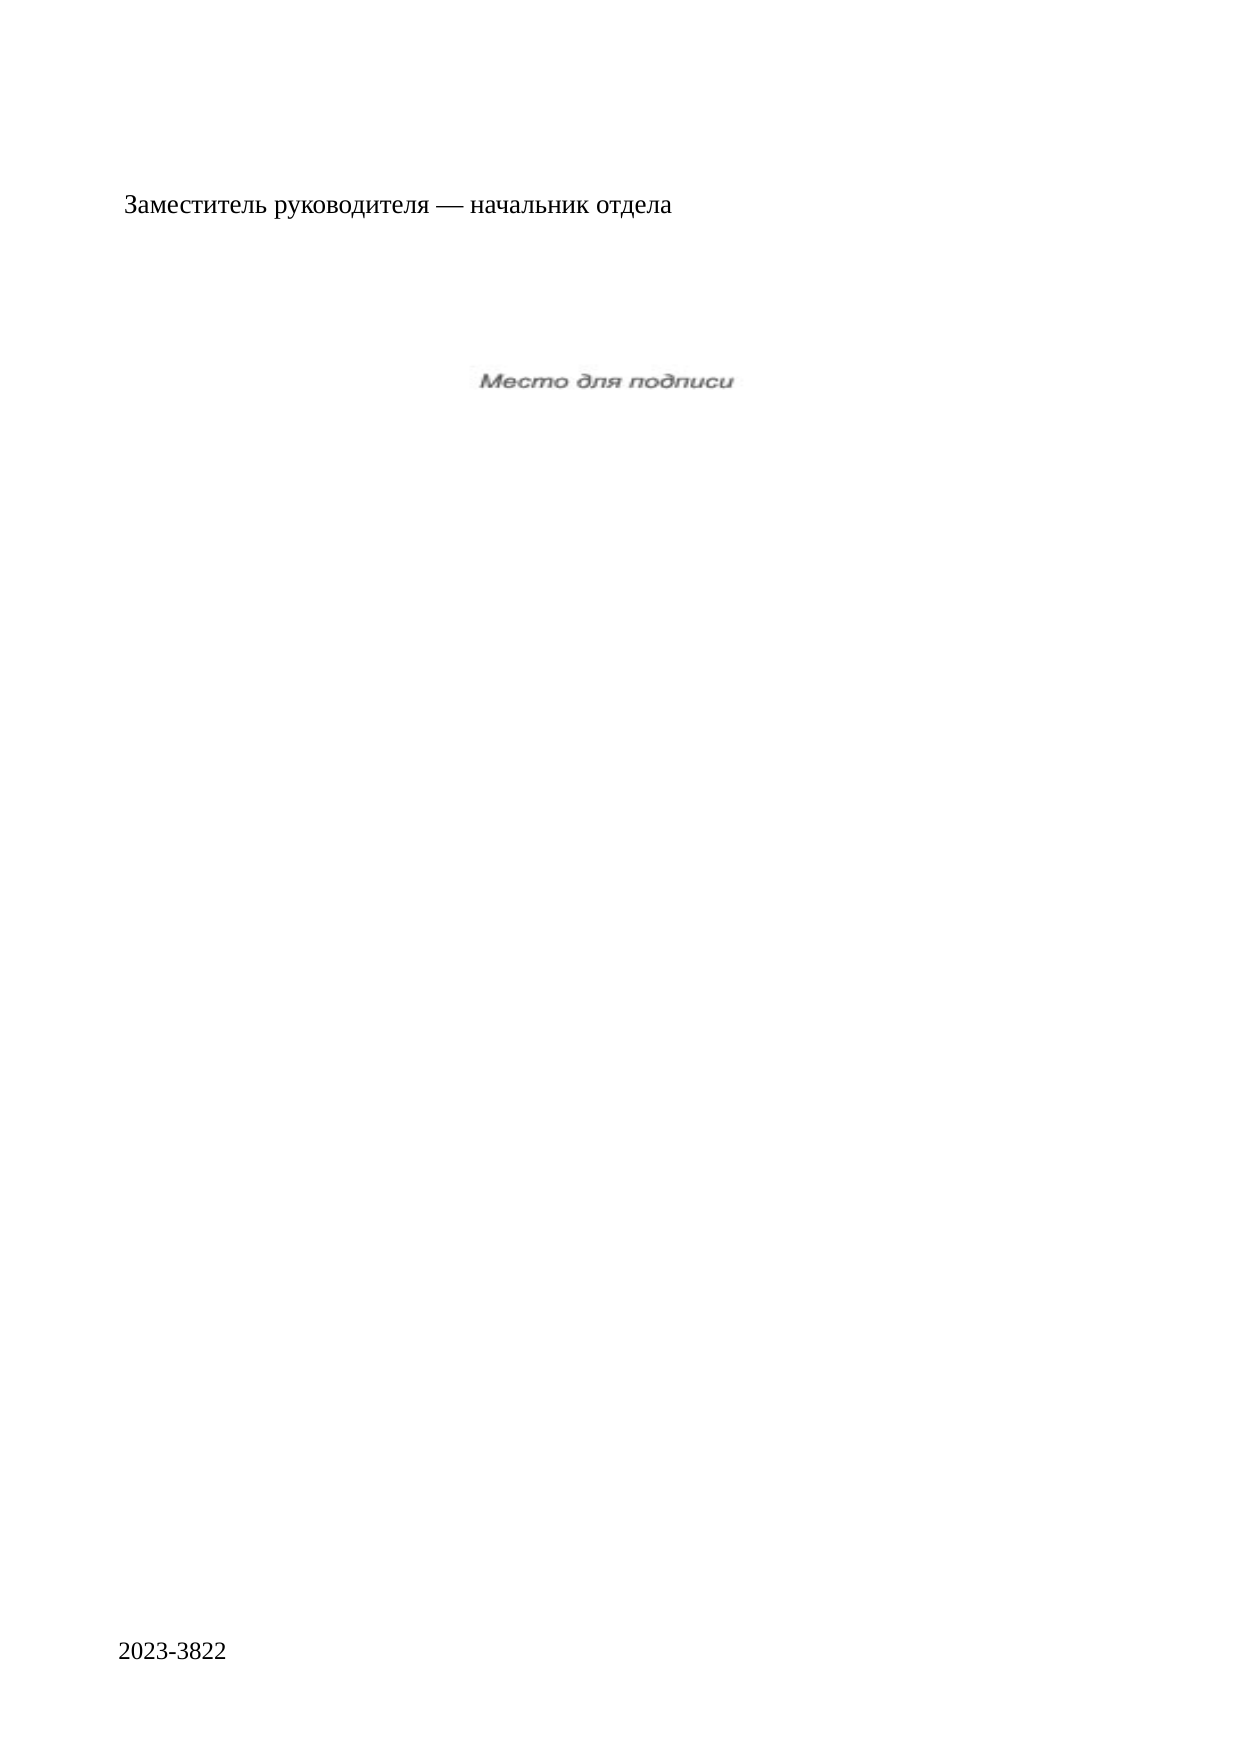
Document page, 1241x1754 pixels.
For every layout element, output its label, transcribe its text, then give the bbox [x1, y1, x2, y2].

table_cell [353, 228, 832, 485]
table_header Заместитель руководителя — начальник отдела [118, 183, 832, 227]
table_cell [118, 228, 352, 485]
table_cell [353, 485, 832, 530]
picture [417, 327, 780, 446]
table_cell [832, 228, 1182, 485]
table_cell [118, 485, 352, 530]
table_cell [832, 485, 1182, 530]
table_header [832, 183, 1182, 227]
